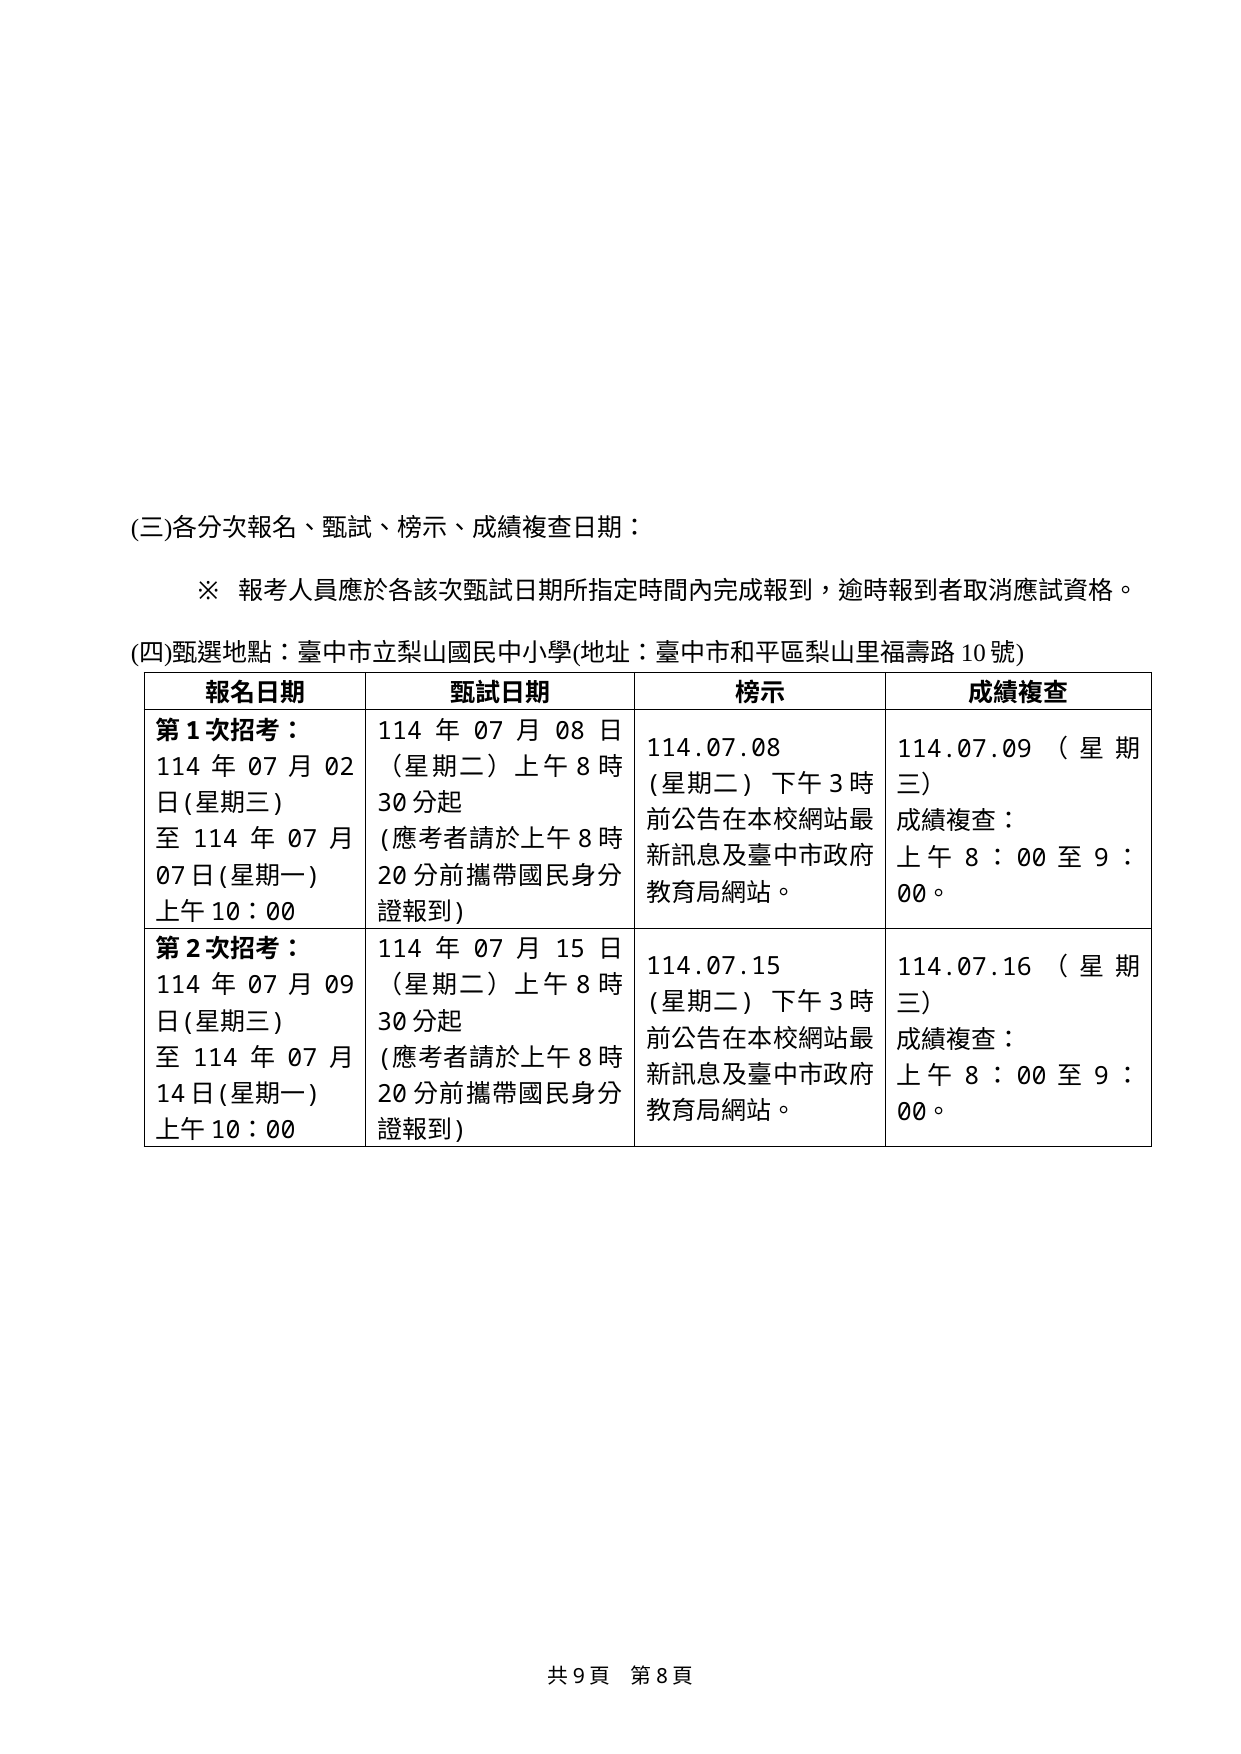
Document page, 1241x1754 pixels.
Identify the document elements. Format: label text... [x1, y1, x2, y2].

text ※ 報考人員應於各該次甄試日期所指定時間內完成報到，逾時報到者取消應試資格。 [118, 547, 1122, 609]
table_cell 第1次招考： 114年07月02日(星期三) 至114年07月07日(星期一) 上午10：00 [145, 710, 365, 928]
table_header 榜示 [635, 673, 885, 709]
table_cell 114.07.08 (星期二) 下午3時前公告在本校網站最新訊息及臺中市政府教育局網站。 [635, 710, 885, 928]
table_cell 114.07.09（星期三） 成績複查： 上午8：00至9：00。 [886, 710, 1151, 928]
table_header 甄試日期 [366, 673, 634, 709]
table_cell 114年07月08日（星期二）上午8時30分起 (應考者請於上午8時20分前攜帶國民身分證報到) [366, 710, 634, 928]
table_cell 114.07.16（星期三） 成績複查： 上午8：00至9：00。 [886, 929, 1151, 1146]
table_cell 114年07月15日（星期二）上午8時30分起 (應考者請於上午8時20分前攜帶國民身分證報到) [366, 929, 634, 1146]
table_cell 114.07.15 (星期二) 下午3時前公告在本校網站最新訊息及臺中市政府教育局網站。 [635, 929, 885, 1146]
table_cell 第2次招考： 114年07月09日(星期三) 至114年07月14日(星期一) 上午10：00 [145, 929, 365, 1146]
text (四)甄選地點：臺中市立梨山國民中小學(地址：臺中市和平區梨山里福壽路10號) [118, 609, 1122, 672]
table_header 成績複查 [886, 673, 1151, 709]
table_header 報名日期 [145, 673, 365, 709]
text (三)各分次報名、甄試、榜示、成績複查日期： [118, 484, 1122, 547]
